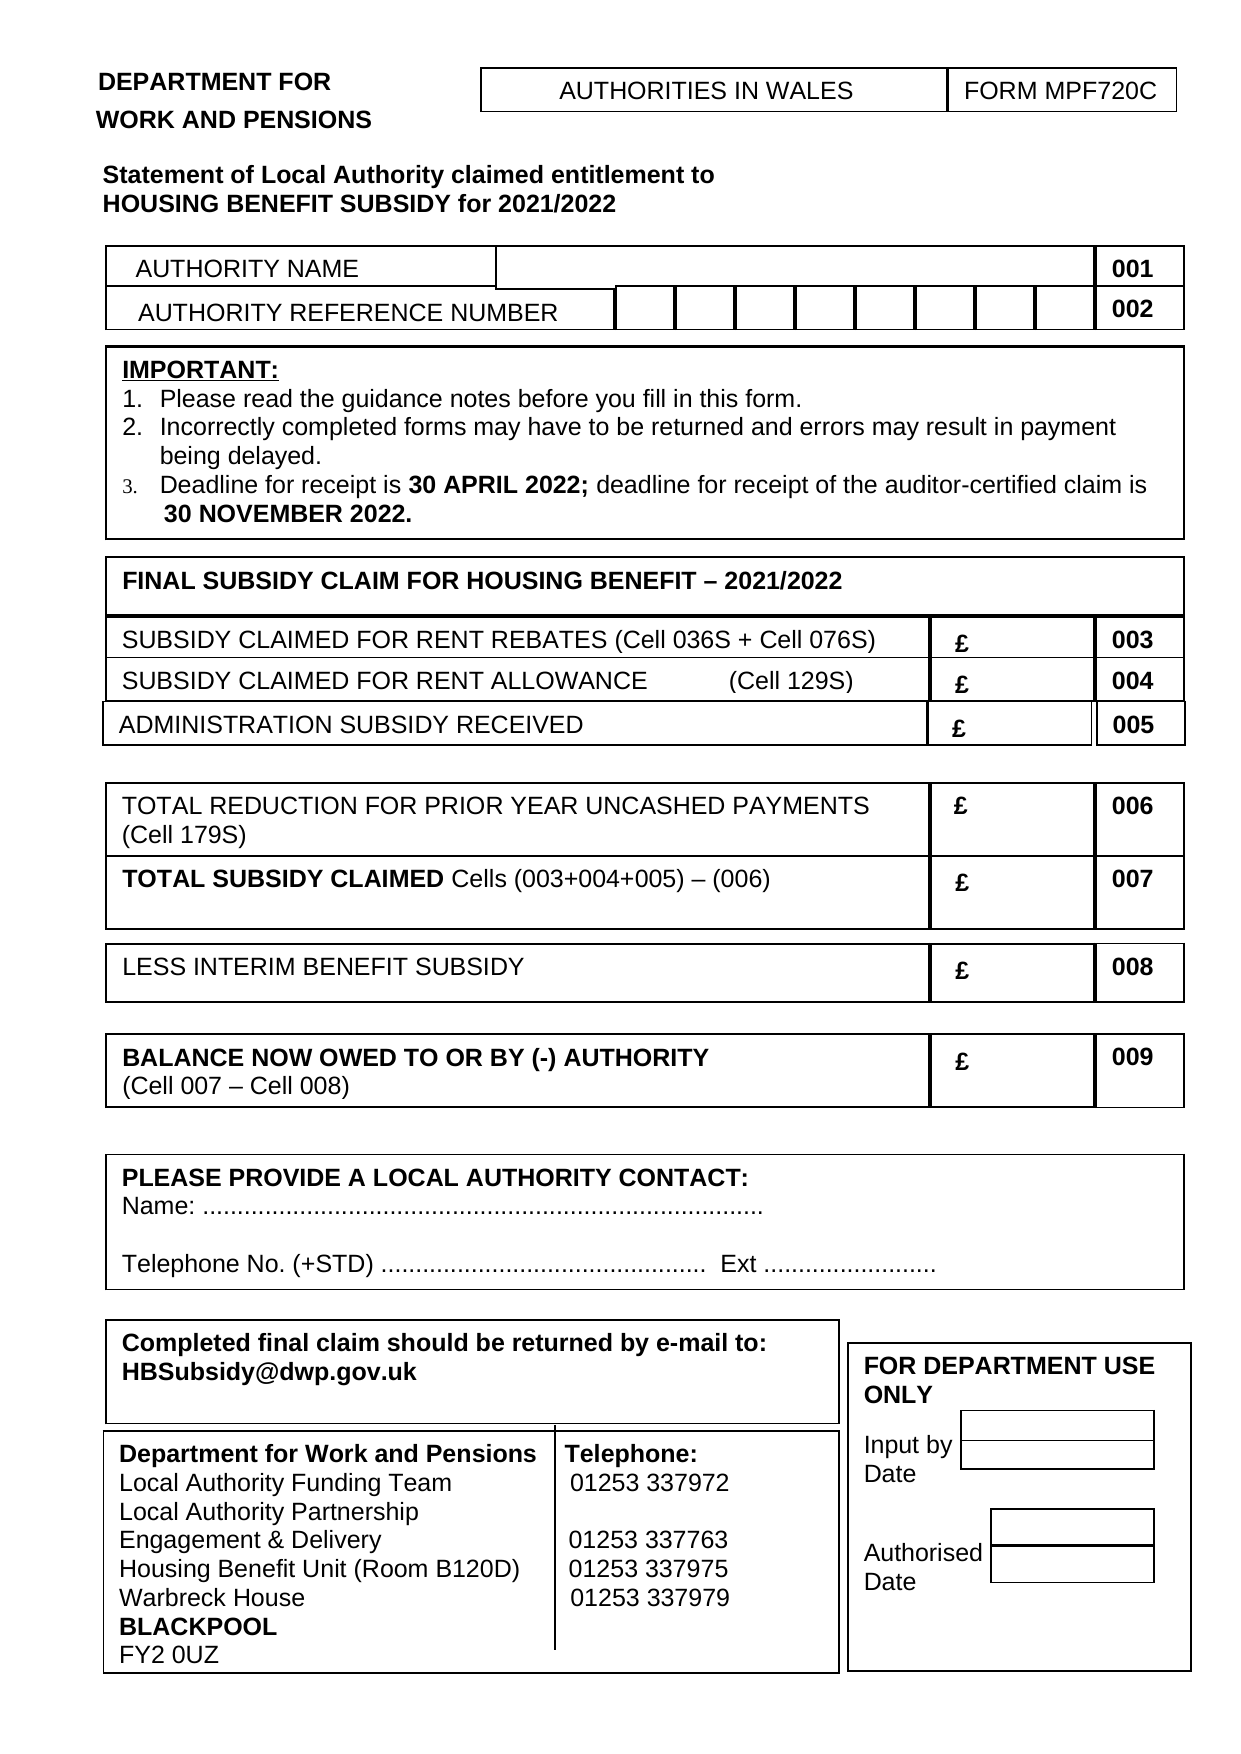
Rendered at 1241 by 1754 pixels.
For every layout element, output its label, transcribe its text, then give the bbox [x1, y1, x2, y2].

subtitle Department for Work and Pensions [119, 1439, 554, 1468]
text [1155, 1430, 1175, 1459]
text BLACKPOOL [119, 1611, 554, 1640]
subtitle WORK AND PENSIONS [89, 97, 1152, 136]
subtitle £ [947, 791, 1078, 820]
subtitle TOTAL REDUCTION FOR PRIOR YEAR UNCASHED PAYMENTS (Cell 179S) [122, 791, 913, 848]
subtitle BALANCE NOW OWED TO OR BY (-) AUTHORITY [122, 1043, 913, 1071]
text 009 [1112, 1042, 1168, 1071]
text 01253 337763 [556, 1525, 823, 1554]
text [1155, 1538, 1175, 1567]
subtitle DEPARTMENT FOR [949, 69, 1176, 111]
text 01253 337979 [556, 1583, 823, 1611]
subtitle (Cell 007 – Cell 008) [122, 1071, 913, 1098]
text SUBSIDY CLAIMED FOR RENT ALLOWANCE (Cell 129S) [122, 666, 913, 692]
subtitle LESS INTERIM BENEFIT SUBSIDY [122, 952, 913, 981]
text HBSubsidy@dwp.gov.uk [122, 1357, 823, 1386]
text 01253 337972 [556, 1468, 823, 1496]
list Incorrectly completed forms may have to be returned and errors may result in payment being delayed. [122, 412, 1168, 470]
text Engagement & Delivery [119, 1525, 554, 1554]
text Authorised [863, 1538, 990, 1567]
text 005 [1112, 710, 1169, 737]
text Telephone No. (+STD) ............................................... Ext ......................... [122, 1249, 1168, 1278]
text Local Authority Partnership [119, 1496, 554, 1525]
text [556, 1611, 823, 1640]
text 30 NOVEMBER 2022. [122, 499, 1168, 527]
subtitle FOR DEPARTMENT USE ONLY [863, 1351, 1175, 1409]
text Date [863, 1459, 1175, 1488]
text Housing Benefit Unit (Room B120D) [119, 1554, 554, 1583]
text HOUSING BENEFIT SUBSIDY for 2021/2022 [89, 189, 1152, 217]
subtitle FORM MPF720C [964, 76, 1161, 103]
text 001 [1112, 254, 1168, 281]
subtitle ADMINISTRATION SUBSIDY RECEIVED [119, 710, 911, 737]
subtitle £ [947, 625, 1078, 652]
text Date [863, 1567, 1175, 1596]
subtitle DEPARTMENT FOR [482, 69, 946, 111]
subtitle £ [947, 864, 1078, 898]
subtitle Telephone: [556, 1439, 823, 1468]
text Completed final claim should be returned by e-mail to: [122, 1328, 823, 1357]
subtitle FINAL SUBSIDY CLAIM FOR HOUSING BENEFIT – 2021/2022 [122, 566, 1168, 594]
subtitle DEPARTMENT FOR [89, 59, 1152, 97]
text Input by [863, 1430, 960, 1459]
subtitle £ [947, 1043, 1078, 1076]
text SUBSIDY CLAIMED FOR RENT REBATES (Cell 036S + Cell 076S) [122, 625, 913, 652]
text PLEASE PROVIDE A LOCAL AUTHORITY CONTACT: [122, 1163, 1168, 1191]
subtitle AUTHORITIES IN WALES [497, 76, 931, 103]
text 002 [1112, 294, 1168, 321]
subtitle Statement of Local Authority claimed entitlement to [89, 160, 1152, 189]
text Warbreck House [119, 1583, 554, 1611]
subtitle FY2 0UZ [119, 1640, 823, 1664]
subtitle AUTHORITY REFERENCE NUMBER [122, 294, 598, 321]
text [556, 1496, 823, 1525]
text 01253 337975 [556, 1554, 823, 1583]
text 004 [1112, 666, 1168, 692]
text IMPORTANT: [122, 355, 1168, 384]
subtitle AUTHORITY NAME [122, 254, 481, 281]
subtitle £ [944, 710, 1076, 737]
subtitle £ [947, 666, 1078, 692]
list Please read the guidance notes before you fill in this form. [122, 384, 1168, 412]
text 007 [1112, 864, 1168, 893]
text Local Authority Funding Team [119, 1468, 554, 1496]
text 003 [1112, 625, 1168, 652]
subtitle TOTAL SUBSIDY CLAIMED Cells (003+004+005) – (006) [122, 864, 913, 893]
text Name: ................................................................................. [122, 1191, 1168, 1220]
text 006 [1112, 791, 1168, 820]
list Deadline for receipt is 30 APRIL 2022; deadline for receipt of the auditor-certified claim is [122, 470, 1168, 499]
text 008 [1112, 952, 1168, 981]
subtitle £ [947, 952, 1078, 986]
